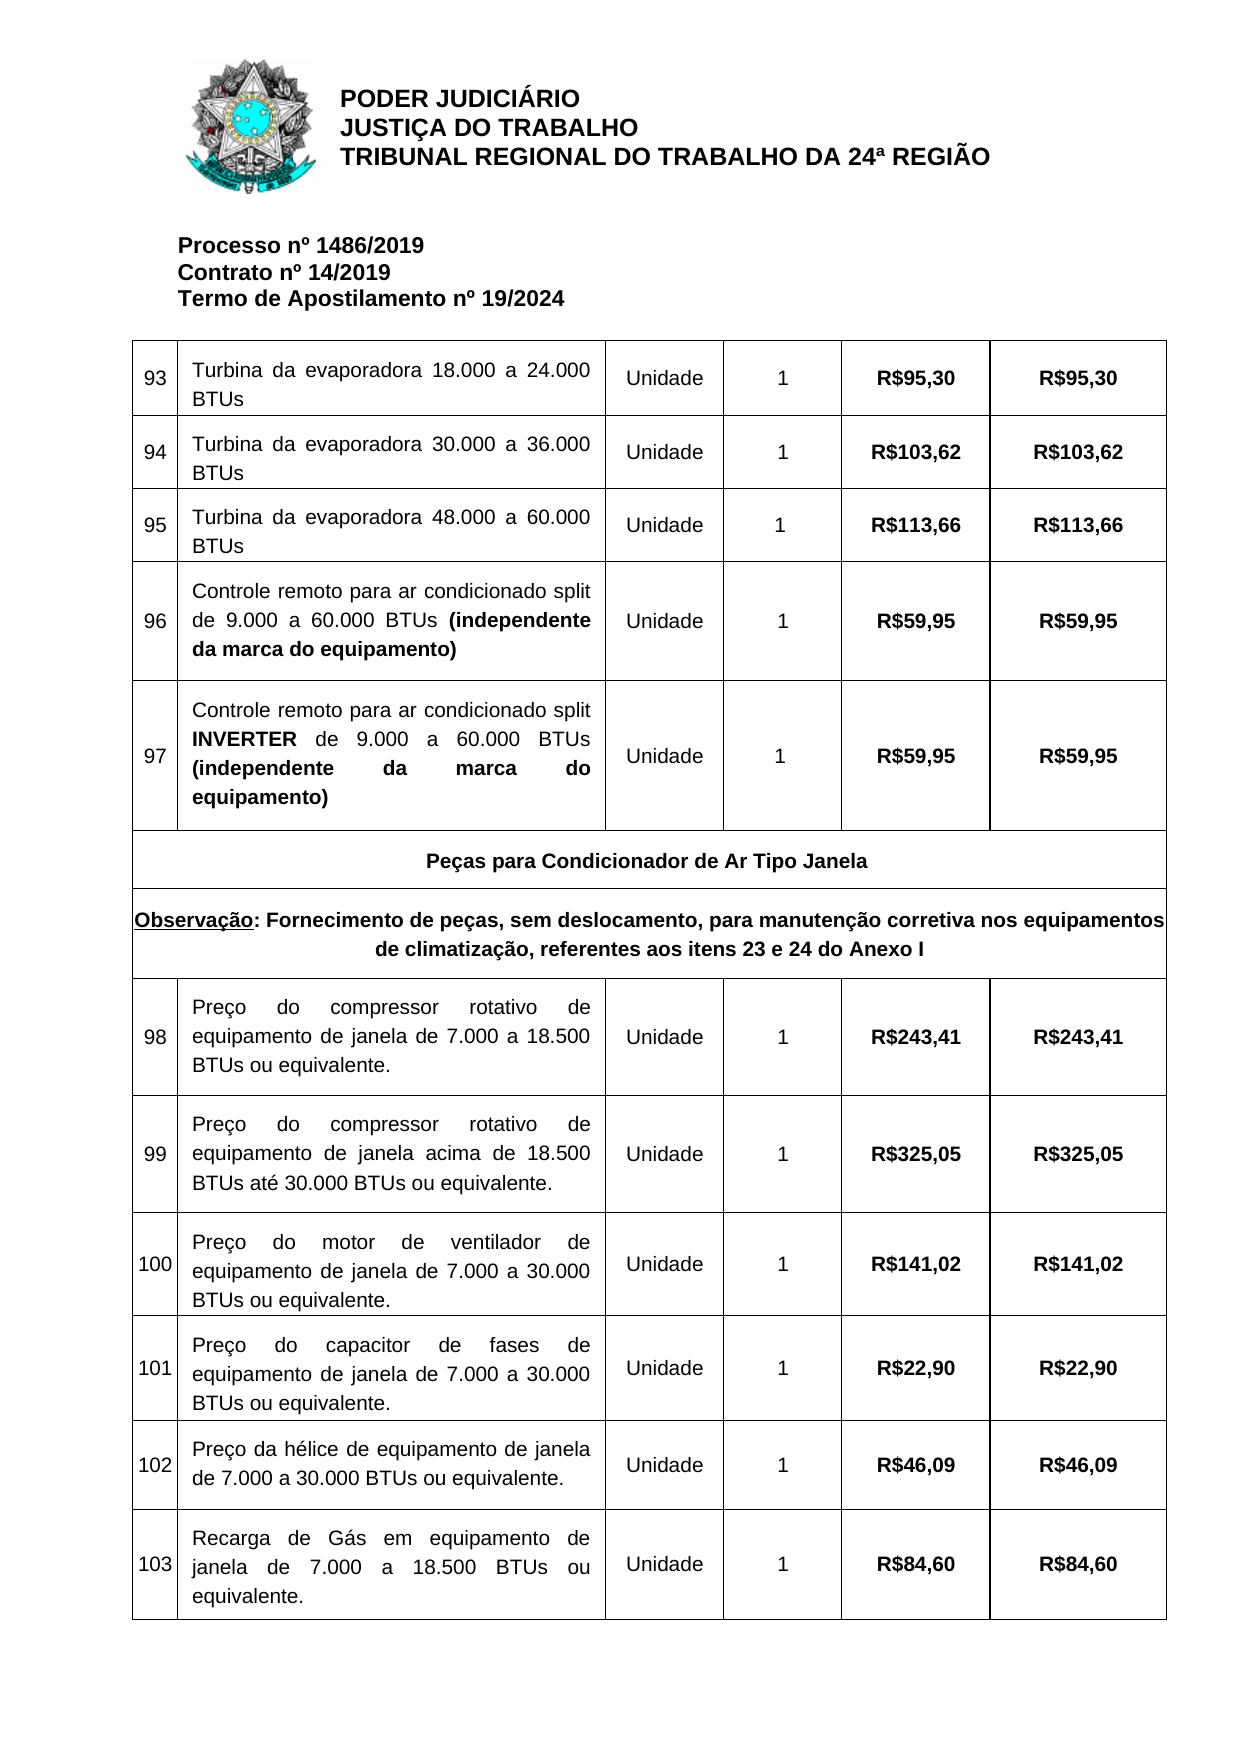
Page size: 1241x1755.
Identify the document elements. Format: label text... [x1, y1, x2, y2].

table_cell Unidade [606, 1096, 723, 1212]
table_cell R$46,09 [991, 1421, 1166, 1509]
table_cell Unidade [606, 416, 723, 487]
table_cell R$59,95 [991, 562, 1166, 680]
table_cell 94 [133, 416, 177, 487]
table_cell Preço do capacitor de fases de equipamento de janela de 7.000 a 30.000 BTUs ou equivalente. [178, 1316, 605, 1419]
table_cell R$103,62 [991, 416, 1166, 487]
table_cell Unidade [606, 1316, 723, 1419]
table_cell 100 [133, 1213, 177, 1315]
table_cell 1 [724, 1096, 841, 1212]
table_cell R$113,66 [842, 489, 989, 561]
table_cell R$141,02 [842, 1213, 989, 1315]
table_cell 99 [133, 1096, 177, 1212]
table_cell R$243,41 [991, 979, 1166, 1095]
table_cell R$59,95 [842, 562, 989, 680]
table_cell Unidade [606, 1213, 723, 1315]
table_cell Preço do motor de ventilador de equipamento de janela de 7.000 a 30.000 BTUs ou equivalente. [178, 1213, 605, 1315]
table_cell R$325,05 [991, 1096, 1166, 1212]
table_cell 103 [133, 1510, 177, 1619]
table_cell 96 [133, 562, 177, 680]
table_cell 102 [133, 1421, 177, 1509]
table_cell 1 [724, 1213, 841, 1315]
table_cell R$113,66 [991, 489, 1166, 561]
table_cell Unidade [606, 341, 723, 415]
table_cell Unidade [606, 562, 723, 680]
table_cell R$59,95 [991, 681, 1166, 830]
table_cell 1 [724, 416, 841, 487]
table_cell R$22,90 [991, 1316, 1166, 1419]
table_cell Preço da hélice de equipamento de janela de 7.000 a 30.000 BTUs ou equivalente. [178, 1421, 605, 1509]
table_cell R$22,90 [842, 1316, 989, 1419]
table_cell R$84,60 [991, 1510, 1166, 1619]
table_cell 97 [133, 681, 177, 830]
table_cell 93 [133, 341, 177, 415]
table_cell 101 [133, 1316, 177, 1419]
table_cell Turbina da evaporadora 30.000 a 36.000 BTUs [178, 416, 605, 487]
table_cell Unidade [606, 1421, 723, 1509]
table_cell R$141,02 [991, 1213, 1166, 1315]
table_cell Turbina da evaporadora 18.000 a 24.000 BTUs [178, 341, 605, 415]
table_cell Preço do compressor rotativo de equipamento de janela de 7.000 a 18.500 BTUs ou equivalente. [178, 979, 605, 1095]
table_cell Unidade [606, 1510, 723, 1619]
table_cell 1 [724, 489, 841, 561]
table_cell Recarga de Gás em equipamento de janela de 7.000 a 18.500 BTUs ou equivalente. [178, 1510, 605, 1619]
table_cell 1 [724, 1316, 841, 1419]
table_cell R$46,09 [842, 1421, 989, 1509]
table_cell Unidade [606, 489, 723, 561]
table_cell Controle remoto para ar condicionado split INVERTER de 9.000 a 60.000 BTUs (independente da marca do equipamento) [178, 681, 605, 830]
table_cell R$103,62 [842, 416, 989, 487]
table_cell 1 [724, 341, 841, 415]
table_cell Observação: Fornecimento de peças, sem deslocamento, para manutenção corretiva nos equipamentos de climatização, referentes aos itens 23 e 24 do Anexo I [133, 889, 1166, 978]
table_cell Peças para Condicionador de Ar Tipo Janela [133, 831, 1166, 888]
table_cell Controle remoto para ar condicionado split de 9.000 a 60.000 BTUs (independente da marca do equipamento) [178, 562, 605, 680]
table_cell R$95,30 [991, 341, 1166, 415]
table_cell Preço do compressor rotativo de equipamento de janela acima de 18.500 BTUs até 30.000 BTUs ou equivalente. [178, 1096, 605, 1212]
table_cell 1 [724, 1421, 841, 1509]
table_cell R$59,95 [842, 681, 989, 830]
table_cell 1 [724, 681, 841, 830]
table_cell 98 [133, 979, 177, 1095]
table_cell 95 [133, 489, 177, 561]
table_cell Turbina da evaporadora 48.000 a 60.000 BTUs [178, 489, 605, 561]
table_cell 1 [724, 1510, 841, 1619]
table_cell R$95,30 [842, 341, 989, 415]
table_cell Unidade [606, 979, 723, 1095]
table_cell 1 [724, 562, 841, 680]
table_cell R$84,60 [842, 1510, 989, 1619]
table_cell R$243,41 [842, 979, 989, 1095]
table_cell 1 [724, 979, 841, 1095]
table_cell Unidade [606, 681, 723, 830]
table_cell R$325,05 [842, 1096, 989, 1212]
